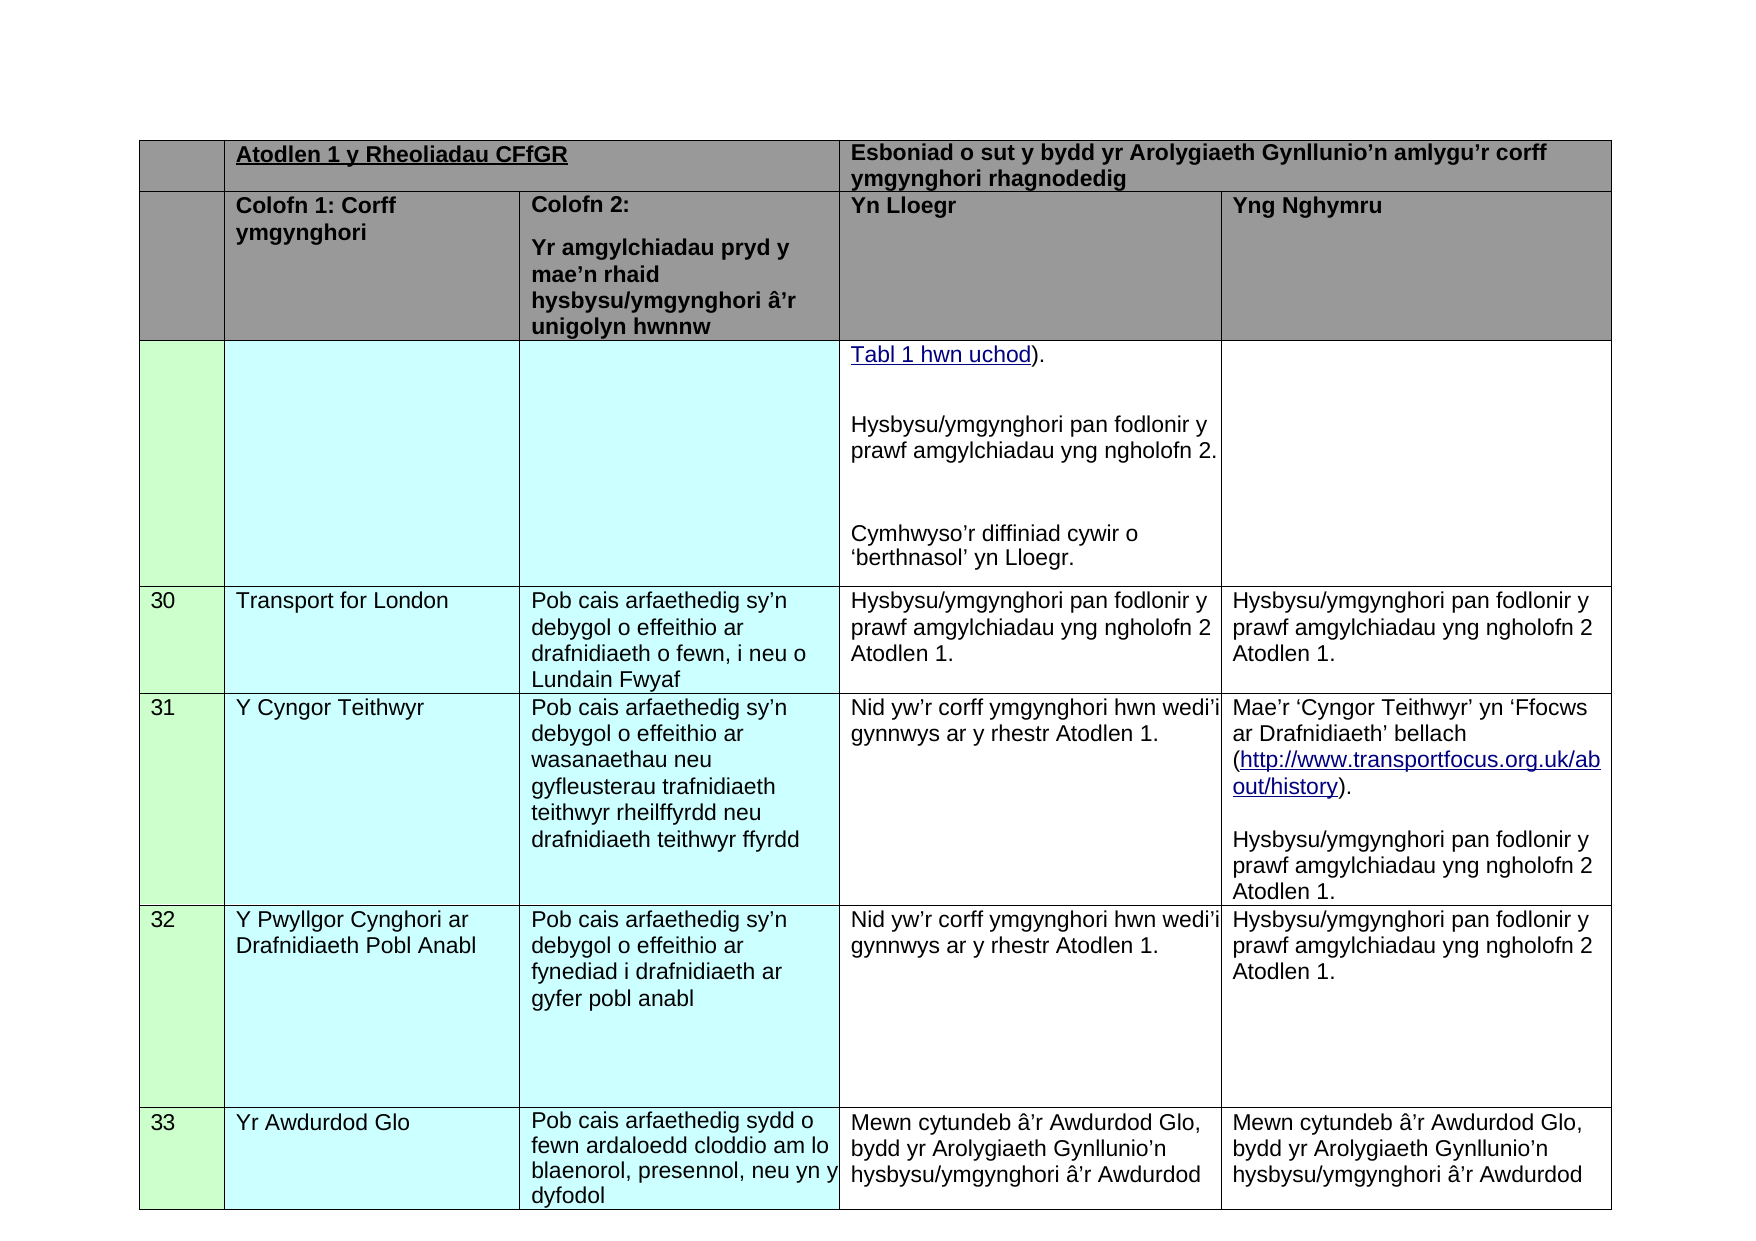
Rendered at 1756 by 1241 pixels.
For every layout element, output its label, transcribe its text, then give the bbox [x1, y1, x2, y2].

table_cell Colofn 1: Corff ymgynghori [225, 192, 519, 340]
table_cell Mewn cytundeb â’r Awdurdod Glo, bydd yr Arolygiaeth Gynllunio’n hysbysu/ymgynghori â’r Awdurdod [1222, 1108, 1611, 1209]
table_cell Hysbysu/ymgynghori pan fodlonir y prawf amgylchiadau yng ngholofn 2 Atodlen 1. [1222, 587, 1611, 693]
table_cell Yn Lloegr [840, 192, 1221, 340]
table_cell Pob cais arfaethedig sy’n debygol o effeithio ar drafnidiaeth o fewn, i neu o Lundain Fwyaf [520, 587, 839, 693]
table_cell Yr Awdurdod Glo [225, 1108, 519, 1209]
table_cell 30 [140, 587, 224, 693]
table_cell [140, 192, 224, 340]
table_cell [520, 341, 839, 586]
table_cell Transport for London [225, 587, 519, 693]
table_cell Yng Nghymru [1222, 192, 1611, 340]
table_cell Pob cais arfaethedig sydd o fewn ardaloedd cloddio am lo blaenorol, presennol, neu yn y dyfodol [520, 1108, 839, 1209]
table_cell Colofn 2: Yr amgylchiadau pryd y mae’n rhaid hysbysu/ymgynghori â’r unigolyn hwnnw [520, 192, 839, 340]
table_cell 31 [140, 694, 224, 904]
table_cell Hysbysu/ymgynghori pan fodlonir y prawf amgylchiadau yng ngholofn 2 Atodlen 1. [1222, 906, 1611, 1107]
table_cell [1222, 341, 1611, 586]
table_cell Y Cyngor Teithwyr [225, 694, 519, 904]
table_cell Pob cais arfaethedig sy’n debygol o effeithio ar fynediad i drafnidiaeth ar gyfer pobl anabl [520, 906, 839, 1107]
table_cell 32 [140, 906, 224, 1107]
table_cell Mae’r ‘Cyngor Teithwyr’ yn ‘Ffocws ar Drafnidiaeth’ bellach (http://www.transportfocus.org.uk/about/history). Hysbysu/ymgynghori pan fodlonir y prawf amgylchiadau yng ngholofn 2 Atodlen 1. [1222, 694, 1611, 904]
table_cell Nid yw’r corff ymgynghori hwn wedi’i gynnwys ar y rhestr Atodlen 1. [840, 906, 1221, 1107]
table_cell [140, 341, 224, 586]
table_cell 33 [140, 1108, 224, 1209]
table_cell Tabl 1 hwn uchod). Hysbysu/ymgynghori pan fodlonir y prawf amgylchiadau yng ngholofn 2. Cymhwyso’r diffiniad cywir o ‘berthnasol’ yn Lloegr. [840, 341, 1221, 586]
table_cell Pob cais arfaethedig sy’n debygol o effeithio ar wasanaethau neu gyfleusterau trafnidiaeth teithwyr rheilffyrdd neu drafnidiaeth teithwyr ffyrdd [520, 694, 839, 904]
table_cell Y Pwyllgor Cynghori ar Drafnidiaeth Pobl Anabl [225, 906, 519, 1107]
table_cell [225, 341, 519, 586]
table_cell Mewn cytundeb â’r Awdurdod Glo, bydd yr Arolygiaeth Gynllunio’n hysbysu/ymgynghori â’r Awdurdod [840, 1108, 1221, 1209]
table_header Atodlen 1 y Rheoliadau CFfGR [225, 141, 839, 191]
table_cell Nid yw’r corff ymgynghori hwn wedi’i gynnwys ar y rhestr Atodlen 1. [840, 694, 1221, 904]
table_cell Hysbysu/ymgynghori pan fodlonir y prawf amgylchiadau yng ngholofn 2 Atodlen 1. [840, 587, 1221, 693]
table_header [140, 141, 224, 191]
table_header Esboniad o sut y bydd yr Arolygiaeth Gynllunio’n amlygu’r corff ymgynghori rhagnodedig [840, 141, 1611, 191]
